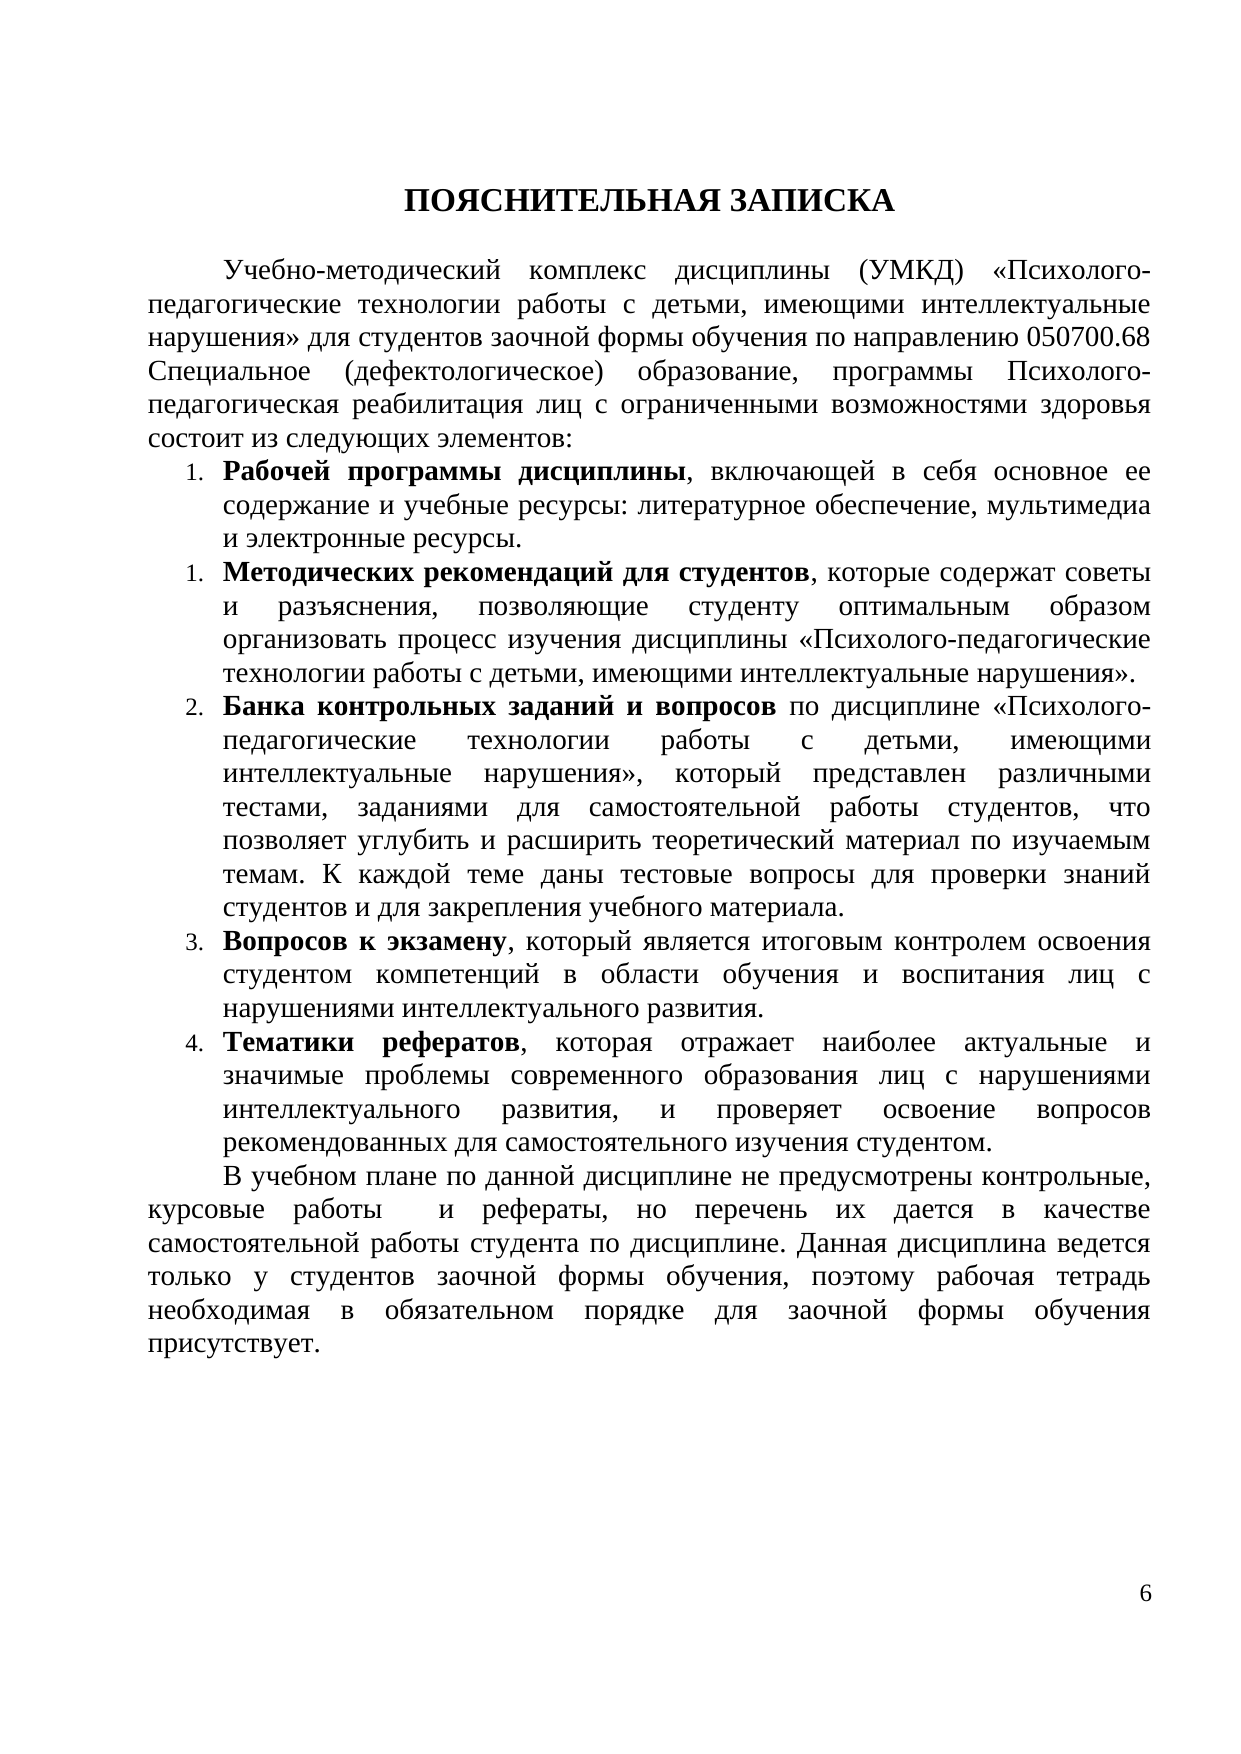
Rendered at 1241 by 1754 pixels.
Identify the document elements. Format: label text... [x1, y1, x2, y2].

text В учебном плане по данной дисциплине не предусмотрены контрольные, курсовые работы и рефераты, но перечень их дается в качестве самостоятельной работы студента по дисциплине. Данная дисциплина ведется только у студентов заочной формы обучения, поэтому рабочая тетрадь необходимая в обязательном порядке для заочной формы обучения присутствует. [148, 1158, 1152, 1359]
list Вопросов к экзамену, который является итоговым контролем освоения студентом компетенций в области обучения и воспитания лиц с нарушениями интеллектуального развития. [185, 923, 1152, 1024]
list Банка контрольных заданий и вопросов по дисциплине «Психолого-педагогические технологии работы с детьми, имеющими интеллектуальные нарушения», который представлен различными тестами, заданиями для самостоятельной работы студентов, что позволяет углубить и расширить теоретический материал по изучаемым темам. К каждой теме даны тестовые вопросы для проверки знаний студентов и для закрепления учебного материала. [185, 688, 1152, 923]
list Методических рекомендаций для студентов, которые содержат советы и разъяснения, позволяющие студенту оптимальным образом организовать процесс изучения дисциплины «Психолого-педагогические технологии работы с детьми, имеющими интеллектуальные нарушения». [185, 554, 1152, 688]
text ПОЯСНИТЕЛЬНАЯ ЗАПИСКА [148, 180, 1152, 219]
list Рабочей программы дисциплины, включающей в себя основное ее содержание и учебные ресурсы: литературное обеспечение, мультимедиа и электронные ресурсы. [185, 453, 1152, 554]
list Тематики рефератов, которая отражает наиболее актуальные и значимые проблемы современного образования лиц с нарушениями интеллектуального развития, и проверяет освоение вопросов рекомендованных для самостоятельного изучения студентом. [185, 1024, 1152, 1158]
text Учебно-методический комплекс дисциплины (УМКД) «Психолого-педагогические технологии работы с детьми, имеющими интеллектуальные нарушения» для студентов заочной формы обучения по направлению 050700.68 Специальное (дефектологическое) образование, программы Психолого-педагогическая реабилитация лиц с ограниченными возможностями здоровья состоит из следующих элементов: [148, 252, 1152, 453]
